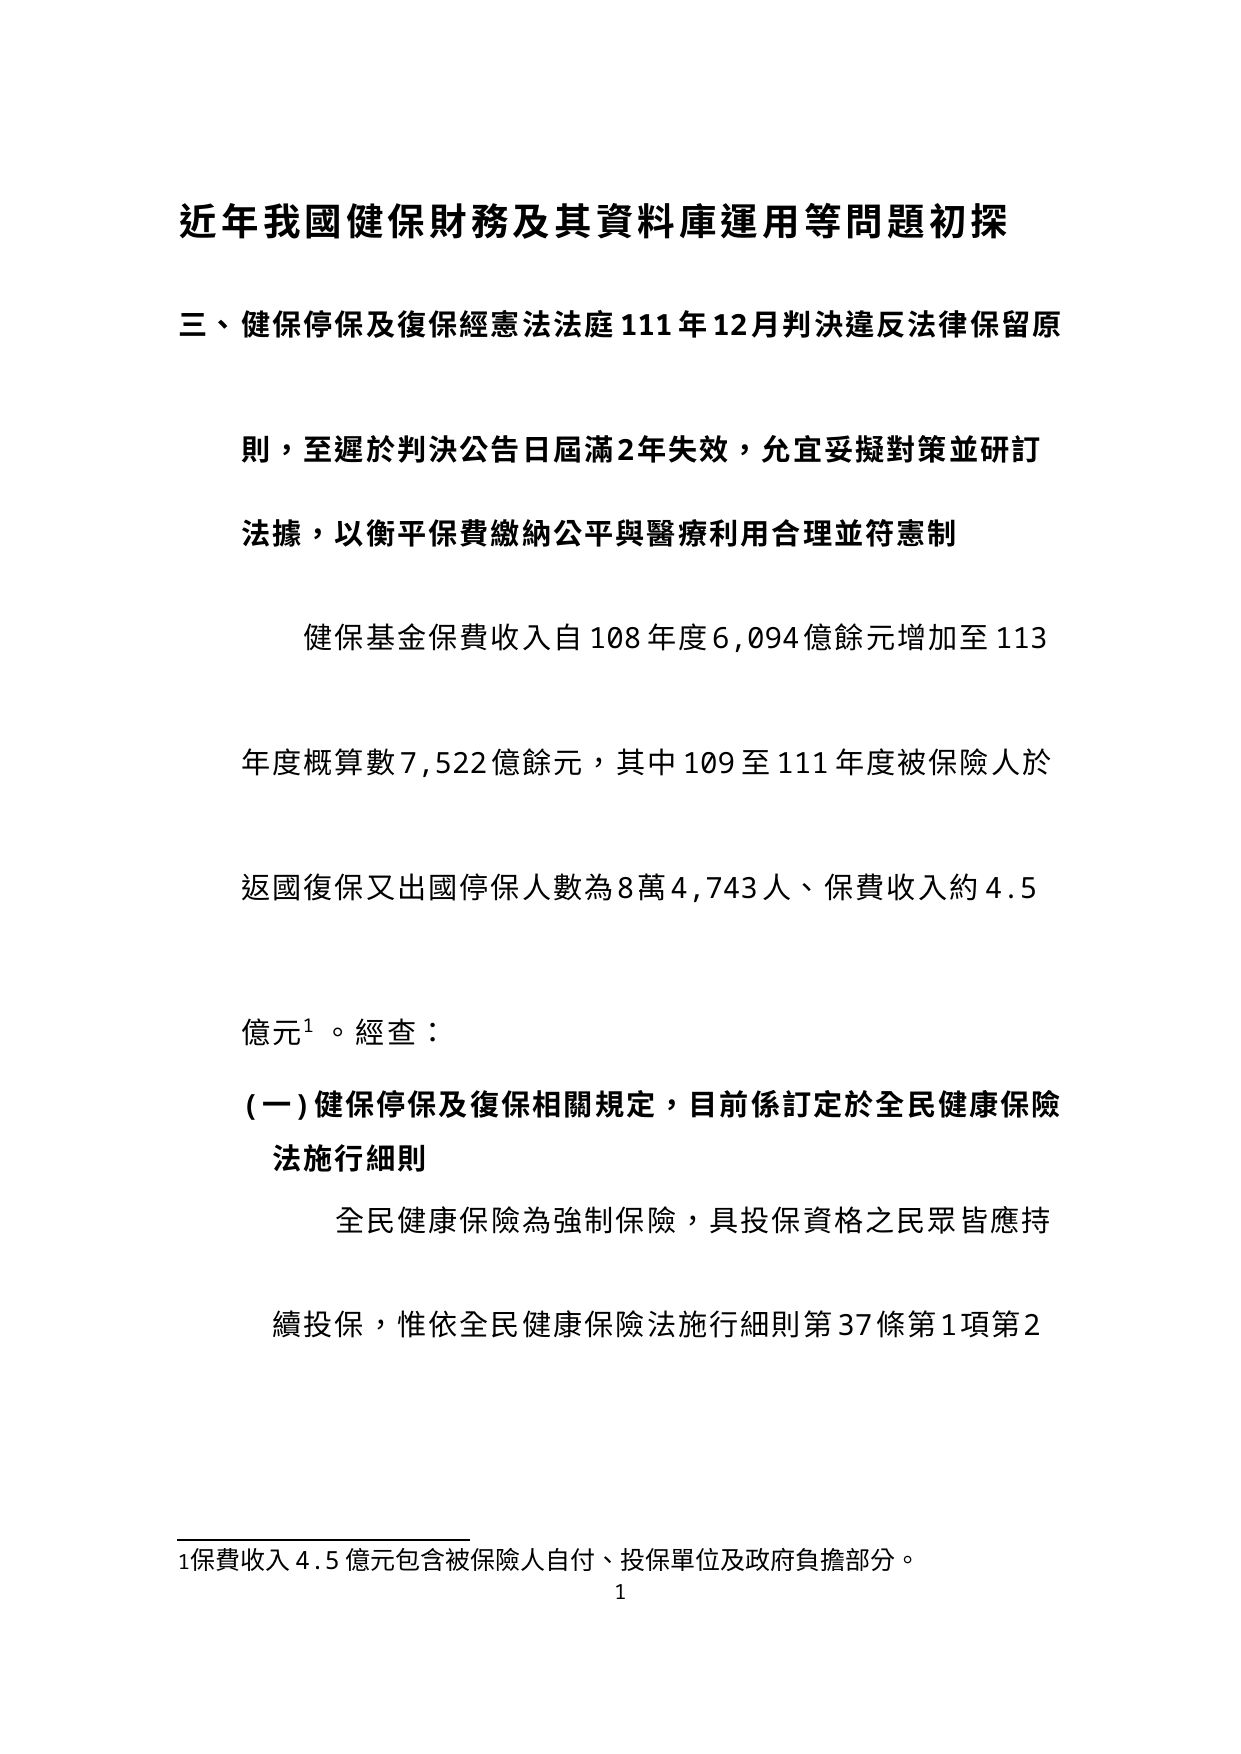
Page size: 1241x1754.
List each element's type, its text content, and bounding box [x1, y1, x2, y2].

text 全民健康保險為強制保險，具投保資格之民眾皆應持續投保，惟依全民健康保險法施行細則第37條第1項第2 [266, 1177, 1063, 1365]
text 保費收入4.5億元包含被保險人自付、投保單位及政府負擔部分。 [177, 1541, 1063, 1577]
text 健保基金保費收入自108年度6,094億餘元增加至113年度概算數7,522億餘元，其中109至111年度被保險人於返國復保又出國停保人數為8萬4,743人、保費收入約4.5億元。經查： [236, 552, 1063, 1052]
text (一)健保停保及復保相關規定，目前係訂定於全民健康保險法施行細則 [236, 1052, 1063, 1177]
text 三、健保停保及復保經憲法法庭111年12月判決違反法律保留原則，至遲於判決公告日屆滿2年失效，允宜妥擬對策並研訂法據，以衡平保費繳納公平與醫療利用合理並符憲制 [177, 240, 1063, 552]
text 近年我國健保財務及其資料庫運用等問題初探 [177, 177, 1063, 240]
